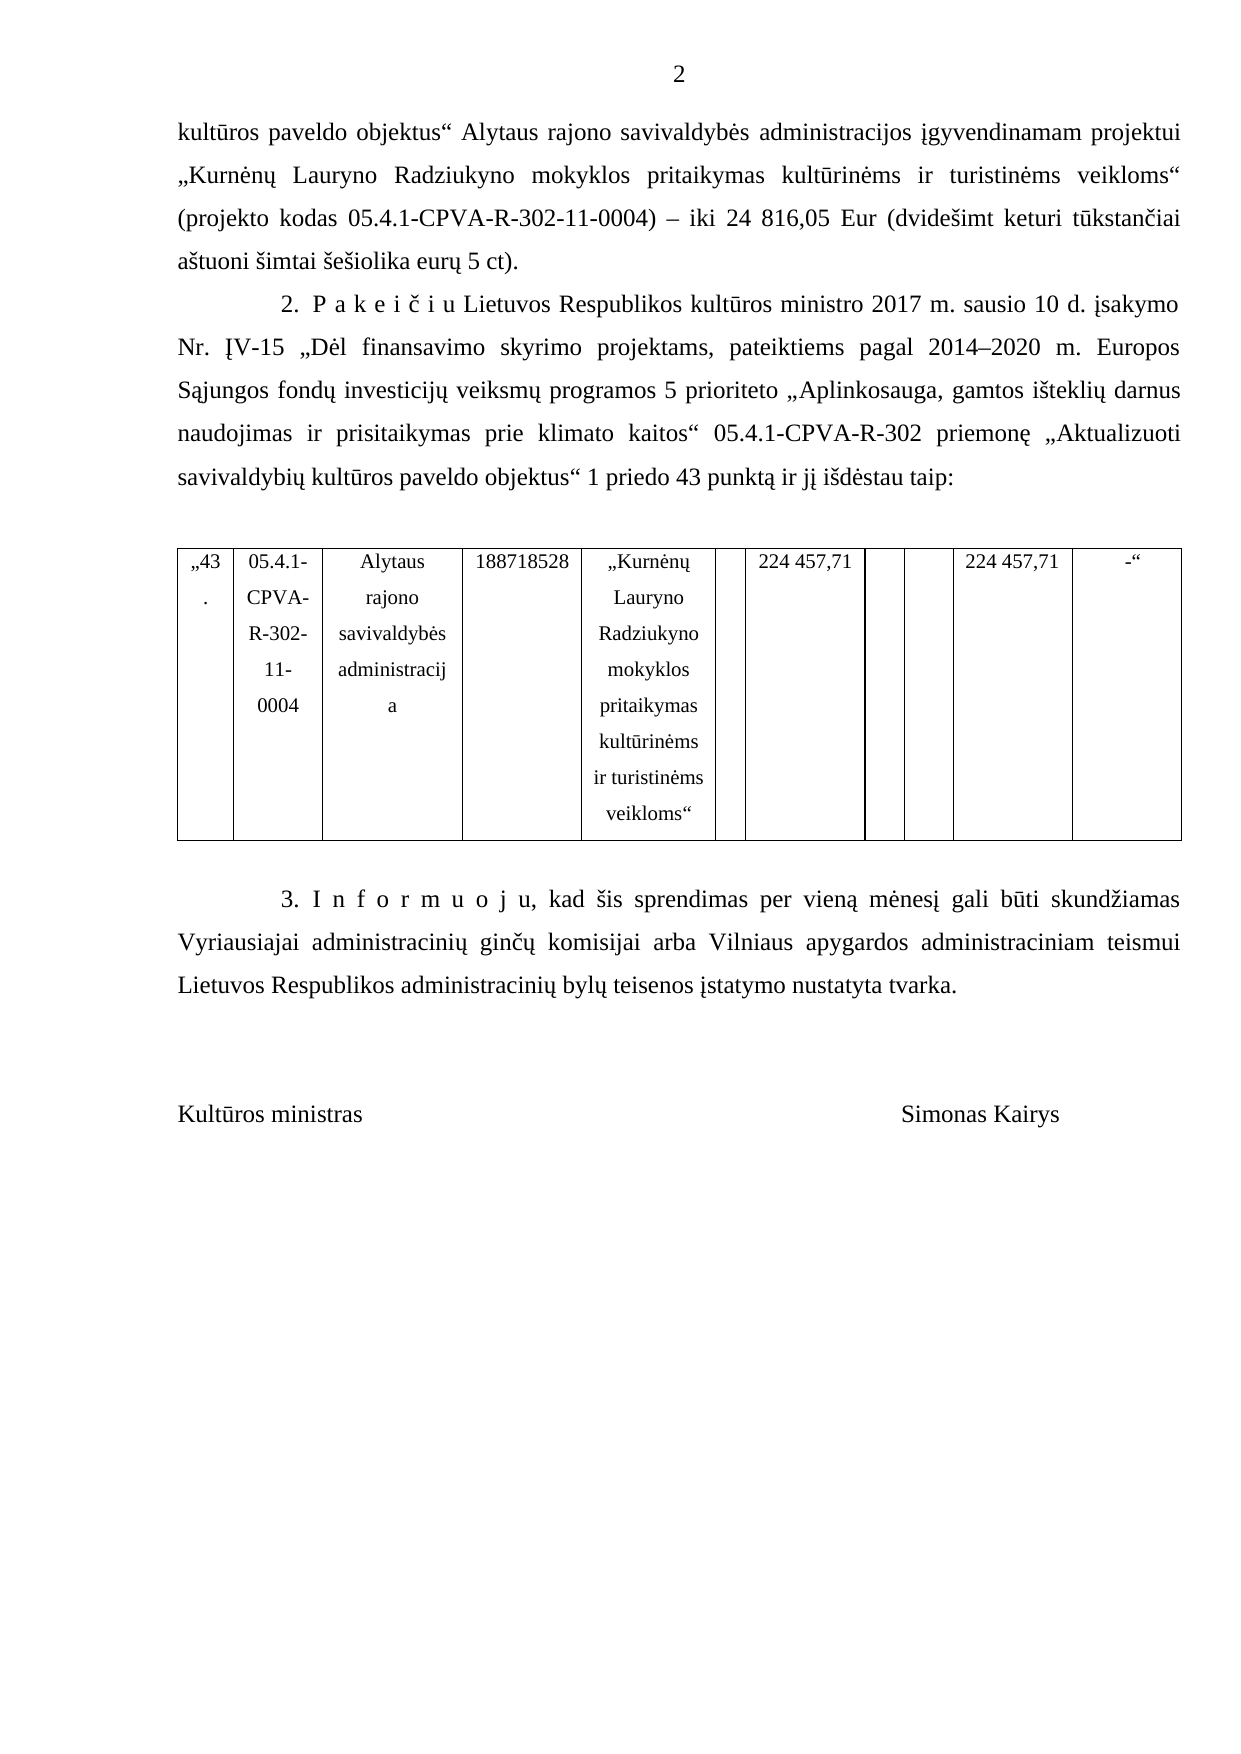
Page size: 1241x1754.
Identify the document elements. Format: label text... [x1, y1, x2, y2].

table_header 188718528 [463, 549, 581, 839]
table_header [716, 549, 745, 839]
text 3. I n f o r m u o j u, kad šis sprendimas per vieną mėnesį gali būti skundžiamas Vyriausiajai administracinių ginčų komisijai arba Vilniaus apygardos administraciniam teismui Lietuvos Respublikos administracinių bylų teisenos įstatymo nustatyta tvarka. [177, 884, 1181, 999]
text kultūros paveldo objektus“ Alytaus rajono savivaldybės administracijos įgyvendinamam projektui „Kurnėnų Lauryno Radziukyno mokyklos pritaikymas kultūrinėms ir turistinėms veikloms“ (projekto kodas 05.4.1-CPVA-R-302-11-0004) – iki 24 816,05 Eur (dvidešimt keturi tūkstančiai aštuoni šimtai šešiolika eurų 5 ct). [177, 117, 1181, 275]
table_header [905, 549, 953, 839]
table_header Alytaus rajono savivaldybės administracija [323, 549, 462, 839]
text 2. P a k e i č i u Lietuvos Respublikos kultūros ministro 2017 m. sausio 10 d. įsakymo Nr. ĮV-15 „Dėl finansavimo skyrimo projektams, pateiktiems pagal 2014–2020 m. Europos Sąjungos fondų investicijų veiksmų programos 5 prioriteto „Aplinkosauga, gamtos išteklių darnus naudojimas ir prisitaikymas prie klimato kaitos“ 05.4.1-CPVA-r-302 priemonę „Aktualizuoti savivaldybių kultūros paveldo objektus“ 1 priedo 43 punktą ir jį išdėstau taip: [177, 289, 1181, 490]
table_header -“ [1073, 549, 1181, 839]
table_header 224 457,71 [746, 549, 864, 839]
table_header „43. [178, 549, 233, 839]
table_header [866, 549, 904, 839]
table_header 224 457,71 [954, 549, 1072, 839]
table_header „Kurnėnų Lauryno Radziukyno mokyklos pritaikymas kultūrinėms ir turistinėms veikloms“ [582, 549, 715, 839]
table_header 05.4.1-CPVA-R-302-11-0004 [234, 549, 322, 839]
text Kultūros ministras Simonas Kairys [177, 1099, 1181, 1128]
